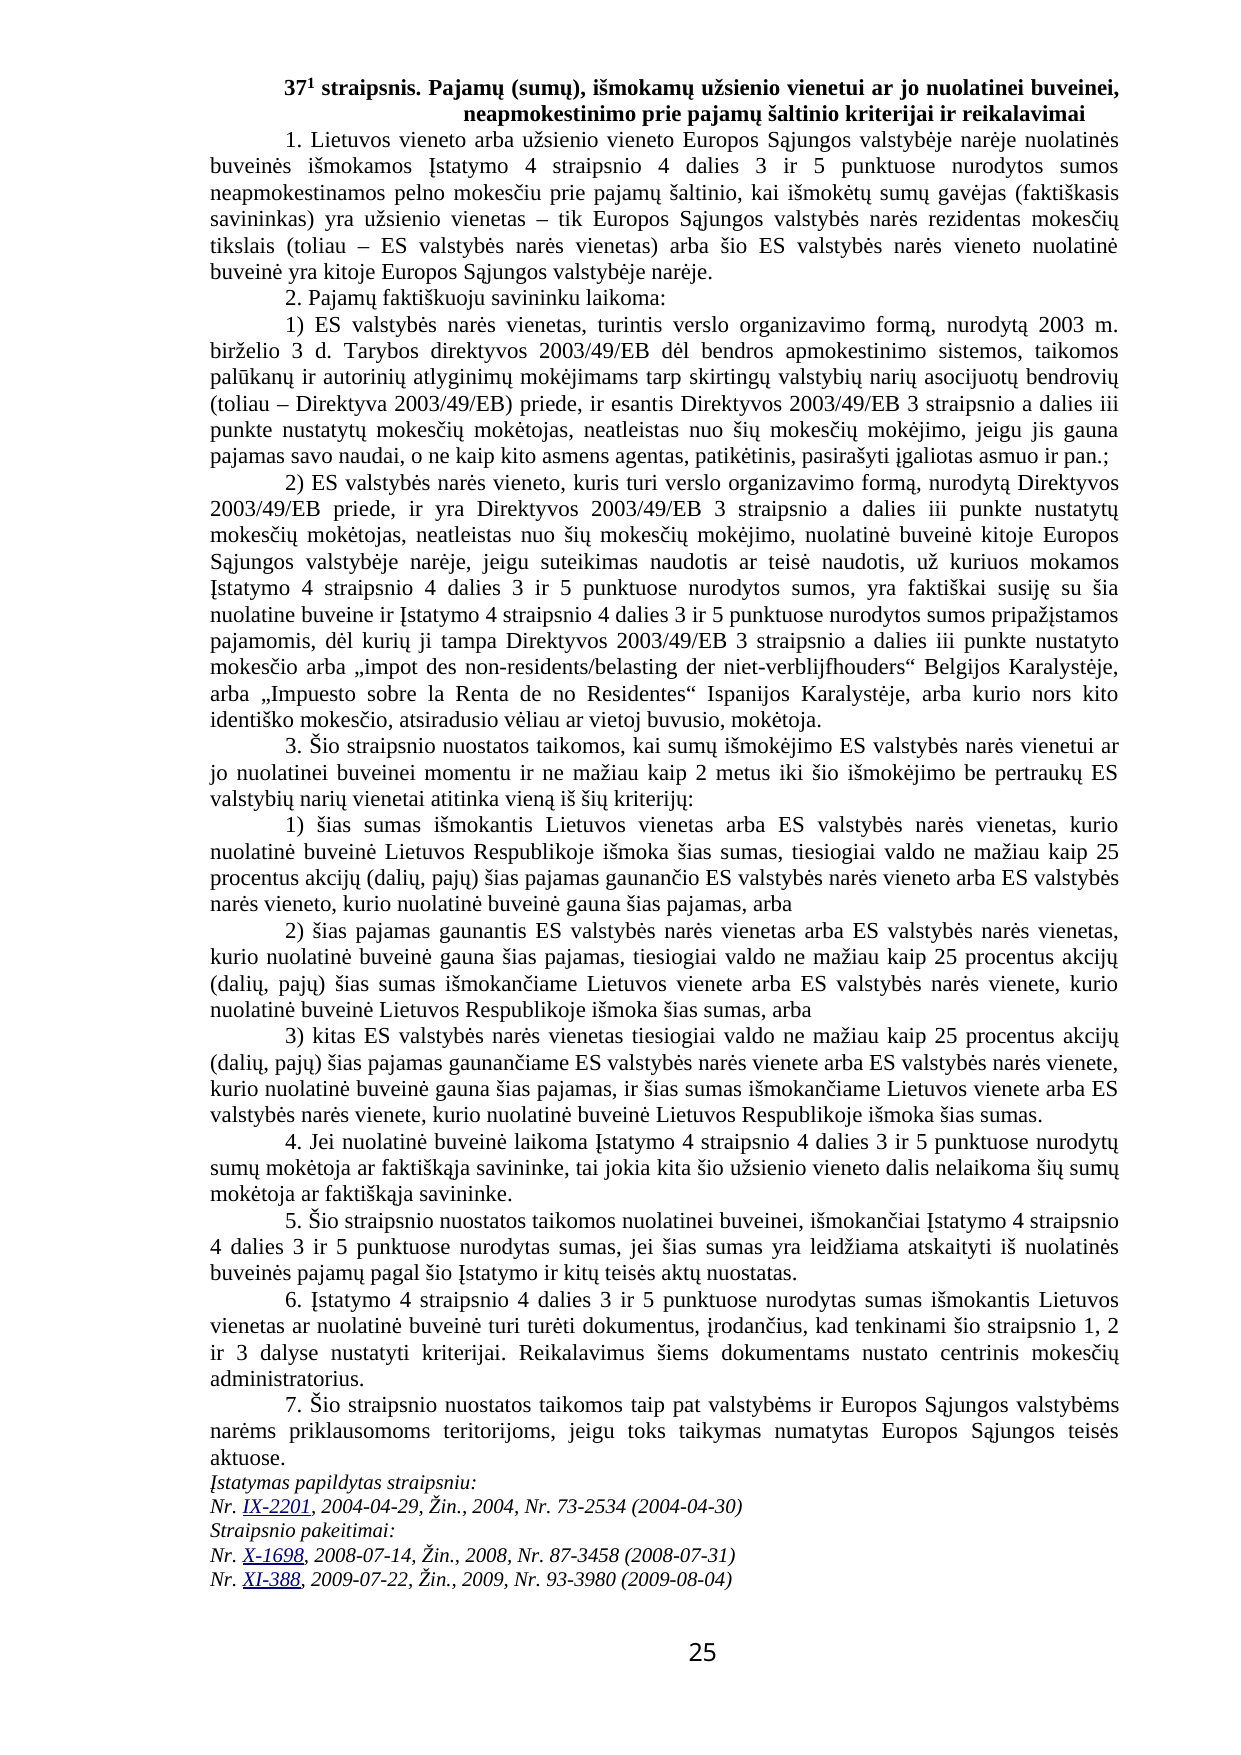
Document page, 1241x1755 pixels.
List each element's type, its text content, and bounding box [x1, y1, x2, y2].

text 2) šias pajamas gaunantis ES valstybės narės vienetas arba ES valstybės narės vienetas, kurio nuolatinė buveinė gauna šias pajamas, tiesiogiai valdo ne mažiau kaip 25 procentus akcijų (dalių, pajų) šias sumas išmokančiame Lietuvos vienete arba ES valstybės narės vienete, kurio nuolatinė buveinė Lietuvos Respublikoje išmoka šias sumas, arba [210, 917, 1120, 1022]
text 4. Jei nuolatinė buveinė laikoma Įstatymo 4 straipsnio 4 dalies 3 ir 5 punktuose nurodytų sumų mokėtoja ar faktiškąja savininke, tai jokia kita šio užsienio vieneto dalis nelaikoma šių sumų mokėtoja ar faktiškąja savininke. [210, 1128, 1120, 1207]
text 1. Lietuvos vieneto arba užsienio vieneto Europos Sąjungos valstybėje narėje nuolatinės buveinės išmokamos Įstatymo 4 straipsnio 4 dalies 3 ir 5 punktuose nurodytos sumos neapmokestinamos pelno mokesčiu prie pajamų šaltinio, kai išmokėtų sumų gavėjas (faktiškasis savininkas) yra užsienio vienetas – tik Europos Sąjungos valstybės narės rezidentas mokesčių tikslais (toliau – ES valstybės narės vienetas) arba šio ES valstybės narės vieneto nuolatinė buveinė yra kitoje Europos Sąjungos valstybėje narėje. [210, 126, 1120, 284]
text 3. Šio straipsnio nuostatos taikomos, kai sumų išmokėjimo ES valstybės narės vienetui ar jo nuolatinei buveinei momentu ir ne mažiau kaip 2 metus iki šio išmokėjimo be pertraukų ES valstybių narių vienetai atitinka vieną iš šių kriterijų: [210, 732, 1120, 811]
text 7. Šio straipsnio nuostatos taikomos taip pat valstybėms ir Europos Sąjungos valstybėms narėms priklausomoms teritorijoms, jeigu toks taikymas numatytas Europos Sąjungos teisės aktuose. [210, 1391, 1120, 1470]
text 5. Šio straipsnio nuostatos taikomos nuolatinei buveinei, išmokančiai Įstatymo 4 straipsnio 4 dalies 3 ir 5 punktuose nurodytas sumas, jei šias sumas yra leidžiama atskaityti iš nuolatinės buveinės pajamų pagal šio Įstatymo ir kitų teisės aktų nuostatas. [210, 1207, 1120, 1286]
text 2. Pajamų faktiškuoju savininku laikoma: [210, 284, 1120, 311]
text Nr. X-1698, 2008-07-14, Žin., 2008, Nr. 87-3458 (2008-07-31) [210, 1542, 1120, 1567]
text 2) ES valstybės narės vieneto, kuris turi verslo organizavimo formą, nurodytą Direktyvos 2003/49/EB priede, ir yra Direktyvos 2003/49/EB 3 straipsnio a dalies iii punkte nustatytų mokesčių mokėtojas, neatleistas nuo šių mokesčių mokėjimo, nuolatinė buveinė kitoje Europos Sąjungos valstybėje narėje, jeigu suteikimas naudotis ar teisė naudotis, už kuriuos mokamos Įstatymo 4 straipsnio 4 dalies 3 ir 5 punktuose nurodytos sumos, yra faktiškai susiję su šia nuolatine buveine ir Įstatymo 4 straipsnio 4 dalies 3 ir 5 punktuose nurodytos sumos pripažįstamos pajamomis, dėl kurių ji tampa Direktyvos 2003/49/EB 3 straipsnio a dalies iii punkte nustatyto mokesčio arba „impot des non-residents/belasting der niet-verblijfhouders“ Belgijos Karalystėje, arba „Impuesto sobre la Renta de no Residentes“ Ispanijos Karalystėje, arba kurio nors kito identiško mokesčio, atsiradusio vėliau ar vietoj buvusio, mokėtoja. [210, 469, 1120, 732]
text Straipsnio pakeitimai: [210, 1518, 1120, 1542]
text 3) kitas ES valstybės narės vienetas tiesiogiai valdo ne mažiau kaip 25 procentus akcijų (dalių, pajų) šias pajamas gaunančiame ES valstybės narės vienete arba ES valstybės narės vienete, kurio nuolatinė buveinė gauna šias pajamas, ir šias sumas išmokančiame Lietuvos vienete arba ES valstybės narės vienete, kurio nuolatinė buveinė Lietuvos Respublikoje išmoka šias sumas. [210, 1022, 1120, 1128]
text 371 straipsnis. Pajamų (sumų), išmokamų užsienio vienetui ar jo nuolatinei buveinei, neapmokestinimo prie pajamų šaltinio kriterijai ir reikalavimai [284, 73, 1120, 126]
text 1) ES valstybės narės vienetas, turintis verslo organizavimo formą, nurodytą 2003 m. birželio 3 d. Tarybos direktyvos 2003/49/EB dėl bendros apmokestinimo sistemos, taikomos palūkanų ir autorinių atlyginimų mokėjimams tarp skirtingų valstybių narių asocijuotų bendrovių (toliau – Direktyva 2003/49/EB) priede, ir esantis Direktyvos 2003/49/EB 3 straipsnio a dalies iii punkte nustatytų mokesčių mokėtojas, neatleistas nuo šių mokesčių mokėjimo, jeigu jis gauna pajamas savo naudai, o ne kaip kito asmens agentas, patikėtinis, pasirašyti įgaliotas asmuo ir pan.; [210, 311, 1120, 469]
text Nr. XI-388, 2009-07-22, Žin., 2009, Nr. 93-3980 (2009-08-04) [210, 1567, 1120, 1591]
text Įstatymas papildytas straipsniu: [210, 1470, 1120, 1494]
text Nr. IX-2201, 2004-04-29, Žin., 2004, Nr. 73-2534 (2004-04-30) [210, 1494, 1120, 1518]
text 6. Įstatymo 4 straipsnio 4 dalies 3 ir 5 punktuose nurodytas sumas išmokantis Lietuvos vienetas ar nuolatinė buveinė turi turėti dokumentus, įrodančius, kad tenkinami šio straipsnio 1, 2 ir 3 dalyse nustatyti kriterijai. Reikalavimus šiems dokumentams nustato centrinis mokesčių administratorius. [210, 1286, 1120, 1391]
text 1) šias sumas išmokantis Lietuvos vienetas arba ES valstybės narės vienetas, kurio nuolatinė buveinė Lietuvos Respublikoje išmoka šias sumas, tiesiogiai valdo ne mažiau kaip 25 procentus akcijų (dalių, pajų) šias pajamas gaunančio ES valstybės narės vieneto arba ES valstybės narės vieneto, kurio nuolatinė buveinė gauna šias pajamas, arba [210, 811, 1120, 917]
